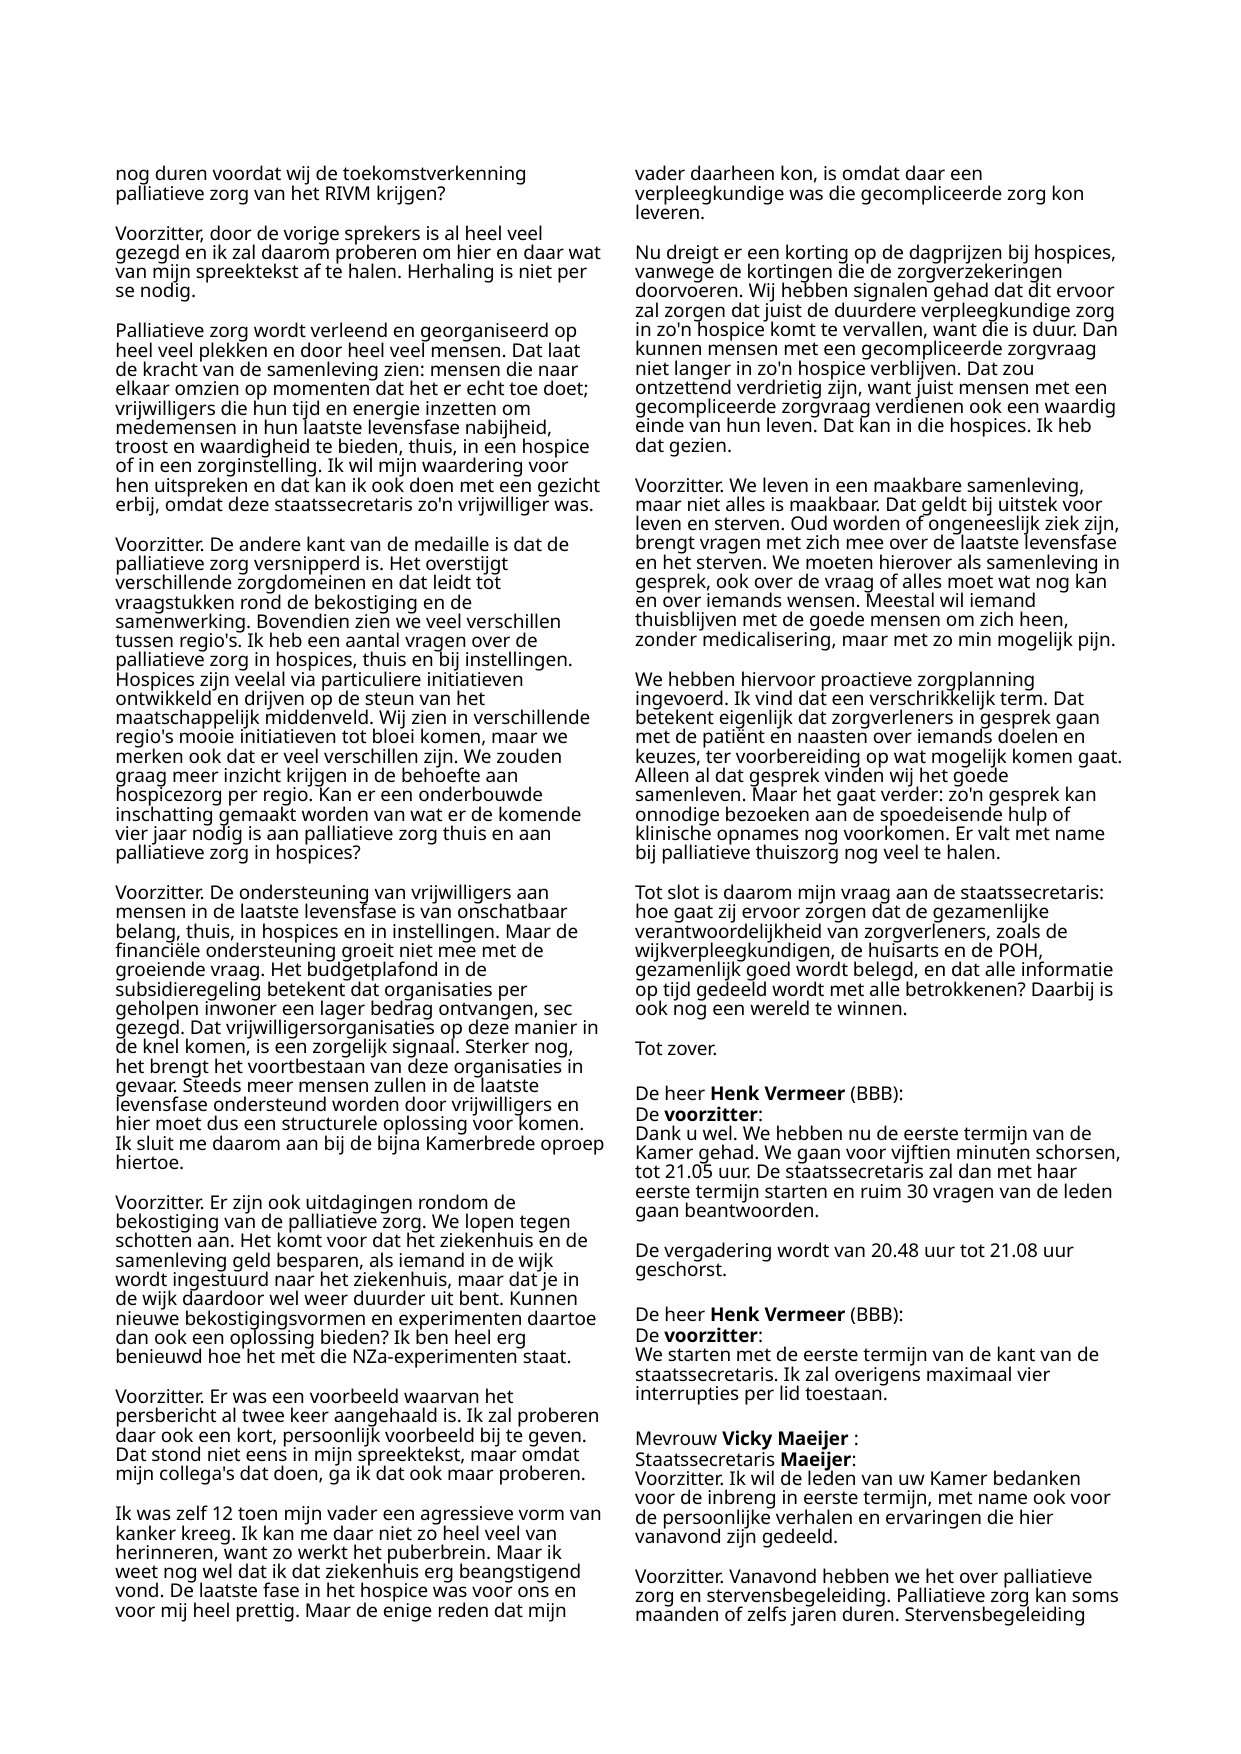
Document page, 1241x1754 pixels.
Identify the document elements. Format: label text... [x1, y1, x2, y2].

text Voorzitter. De andere kant van de medaille is dat de palliatieve zorg versnipperd is. Het overstijgt verschillende zorgdomeinen en dat leidt tot vraagstukken rond de bekostiging en de samenwerking. Bovendien zien we veel verschillen tussen regio's. Ik heb een aantal vragen over de palliatieve zorg in hospices, thuis en bij instellingen. Hospices zijn veelal via particuliere initiatieven ontwikkeld en drijven op de steun van het maatschappelijk middenveld. Wij zien in verschillende regio's mooie initiatieven tot bloei komen, maar we merken ook dat er veel verschillen zijn. We zouden graag meer inzicht krijgen in de behoefte aan hospicezorg per regio. Kan er een onderbouwde inschatting gemaakt worden van wat er de komende vier jaar nodig is aan palliatieve zorg thuis en aan palliatieve zorg in hospices? [115, 536, 605, 863]
text Voorzitter. We leven in een maakbare samenleving, maar niet alles is maakbaar. Dat geldt bij uitstek voor leven en sterven. Oud worden of ongeneeslijk ziek zijn, brengt vragen met zich mee over de laatste levensfase en het sterven. We moeten hierover als samenleving in gesprek, ook over de vraag of alles moet wat nog kan en over iemands wensen. Meestal wil iemand thuisblijven met de goede mensen om zich heen, zonder medicalisering, maar met zo min mogelijk pijn. [635, 477, 1125, 650]
text Voorzitter, door de vorige sprekers is al heel veel gezegd en ik zal daarom proberen om hier en daar wat van mijn spreektekst af te halen. Herhaling is niet per se nodig. [115, 224, 605, 302]
text Voorzitter. Vanavond hebben we het over palliatieve zorg en stervensbegeleiding. Palliatieve zorg kan soms maanden of zelfs jaren duren. Stervensbegeleiding [635, 1568, 1125, 1626]
text We starten met de eerste termijn van de kant van de staatssecretaris. Ik zal overigens maximaal vier interrupties per lid toestaan. [635, 1346, 1125, 1404]
text Nu dreigt er een korting op de dagprijzen bij hospices, vanwege de kortingen die de zorgverzekeringen doorvoeren. Wij hebben signalen gehad dat dit ervoor zal zorgen dat juist de duurdere verpleegkundige zorg in zo'n hospice komt te vervallen, want die is duur. Dan kunnen mensen met een gecompliceerde zorgvraag niet langer in zo'n hospice verblijven. Dat zou ontzettend verdrietig zijn, want juist mensen met een gecompliceerde zorgvraag verdienen ook een waardig einde van hun leven. Dat kan in die hospices. Ik heb dat gezien. [635, 244, 1125, 456]
text Voorzitter. Ik wil de leden van uw Kamer bedanken voor de inbreng in eerste termijn, met name ook voor de persoonlijke verhalen en ervaringen die hier vanavond zijn gedeeld. [635, 1470, 1125, 1547]
text nog duren voordat wij de toekomstverkenning palliatieve zorg van het RIVM krijgen? [115, 165, 605, 204]
text Voorzitter. De ondersteuning van vrijwilligers aan mensen in de laatste levensfase is van onschatbaar belang, thuis, in hospices en in instellingen. Maar de financiële ondersteuning groeit niet mee met de groeiende vraag. Het budgetplafond in de subsidieregeling betekent dat organisaties per geholpen inwoner een lager bedrag ontvangen, sec gezegd. Dat vrijwilligersorganisaties op deze manier in de knel komen, is een zorgelijk signaal. Sterker nog, het brengt het voortbestaan van deze organisaties in gevaar. Steeds meer mensen zullen in de laatste levensfase ondersteund worden door vrijwilligers en hier moet dus een structurele oplossing voor komen. Ik sluit me daarom aan bij de bijna Kamerbrede oproep hiertoe. [115, 884, 605, 1173]
text Staatssecretaris Maeijer: [635, 1451, 1125, 1470]
text Mevrouw Vicky Maeijer : [635, 1425, 1125, 1451]
text Palliatieve zorg wordt verleend en georganiseerd op heel veel plekken en door heel veel mensen. Dat laat de kracht van de samenleving zien: mensen die naar elkaar omzien op momenten dat het er echt toe doet; vrijwilligers die hun tijd en energie inzetten om medemensen in hun laatste levensfase nabijheid, troost en waardigheid te bieden, thuis, in een hospice of in een zorginstelling. Ik wil mijn waardering voor hen uitspreken en dat kan ik ook doen met een gezicht erbij, omdat deze staatssecretaris zo'n vrijwilliger was. [115, 322, 605, 515]
text De voorzitter: [635, 1106, 1125, 1125]
text Dank u wel. We hebben nu de eerste termijn van de Kamer gehad. We gaan voor vijftien minuten schorsen, tot 21.05 uur. De staatssecretaris zal dan met haar eerste termijn starten en ruim 30 vragen van de leden gaan beantwoorden. [635, 1125, 1125, 1221]
text De heer Henk Vermeer (BBB): [635, 1301, 1125, 1327]
text Tot slot is daarom mijn vraag aan de staatssecretaris: hoe gaat zij ervoor zorgen dat de gezamenlijke verantwoordelijkheid van zorgverleners, zoals de wijkverpleegkundigen, de huisarts en de POH, gezamenlijk goed wordt belegd, en dat alle informatie op tijd gedeeld wordt met alle betrokkenen? Daarbij is ook nog een wereld te winnen. [635, 884, 1125, 1019]
text Ik was zelf 12 toen mijn vader een agressieve vorm van kanker kreeg. Ik kan me daar niet zo heel veel van herinneren, want zo werkt het puberbrein. Maar ik weet nog wel dat ik dat ziekenhuis erg beangstigend vond. De laatste fase in het hospice was voor ons en voor mij heel prettig. Maar de enige reden dat mijn [115, 1505, 605, 1621]
text Tot zover. [635, 1040, 1125, 1059]
text De heer Henk Vermeer (BBB): [635, 1080, 1125, 1106]
text We hebben hiervoor proactieve zorgplanning ingevoerd. Ik vind dat een verschrikkelijk term. Dat betekent eigenlijk dat zorgverleners in gesprek gaan met de patiënt en naasten over iemands doelen en keuzes, ter voorbereiding op wat mogelijk komen gaat. Alleen al dat gesprek vinden wij het goede samenleven. Maar het gaat verder: zo'n gesprek kan onnodige bezoeken aan de spoedeisende hulp of klinische opnames nog voorkomen. Er valt met name bij palliatieve thuiszorg nog veel te halen. [635, 671, 1125, 863]
text Voorzitter. Er was een voorbeeld waarvan het persbericht al twee keer aangehaald is. Ik zal proberen daar ook een kort, persoonlijk voorbeeld bij te geven. Dat stond niet eens in mijn spreektekst, maar omdat mijn collega's dat doen, ga ik dat ook maar proberen. [115, 1388, 605, 1484]
text De voorzitter: [635, 1327, 1125, 1346]
text Voorzitter. Er zijn ook uitdagingen rondom de bekostiging van de palliatieve zorg. We lopen tegen schotten aan. Het komt voor dat het ziekenhuis en de samenleving geld besparen, als iemand in de wijk wordt ingestuurd naar het ziekenhuis, maar dat je in de wijk daardoor wel weer duurder uit bent. Kunnen nieuwe bekostigingsvormen en experimenten daartoe dan ook een oplossing bieden? Ik ben heel erg benieuwd hoe het met die NZa-experimenten staat. [115, 1194, 605, 1367]
text vader daarheen kon, is omdat daar een verpleegkundige was die gecompliceerde zorg kon leveren. [635, 165, 1125, 223]
text De vergadering wordt van 20.48 uur tot 21.08 uur geschorst. [635, 1242, 1125, 1281]
